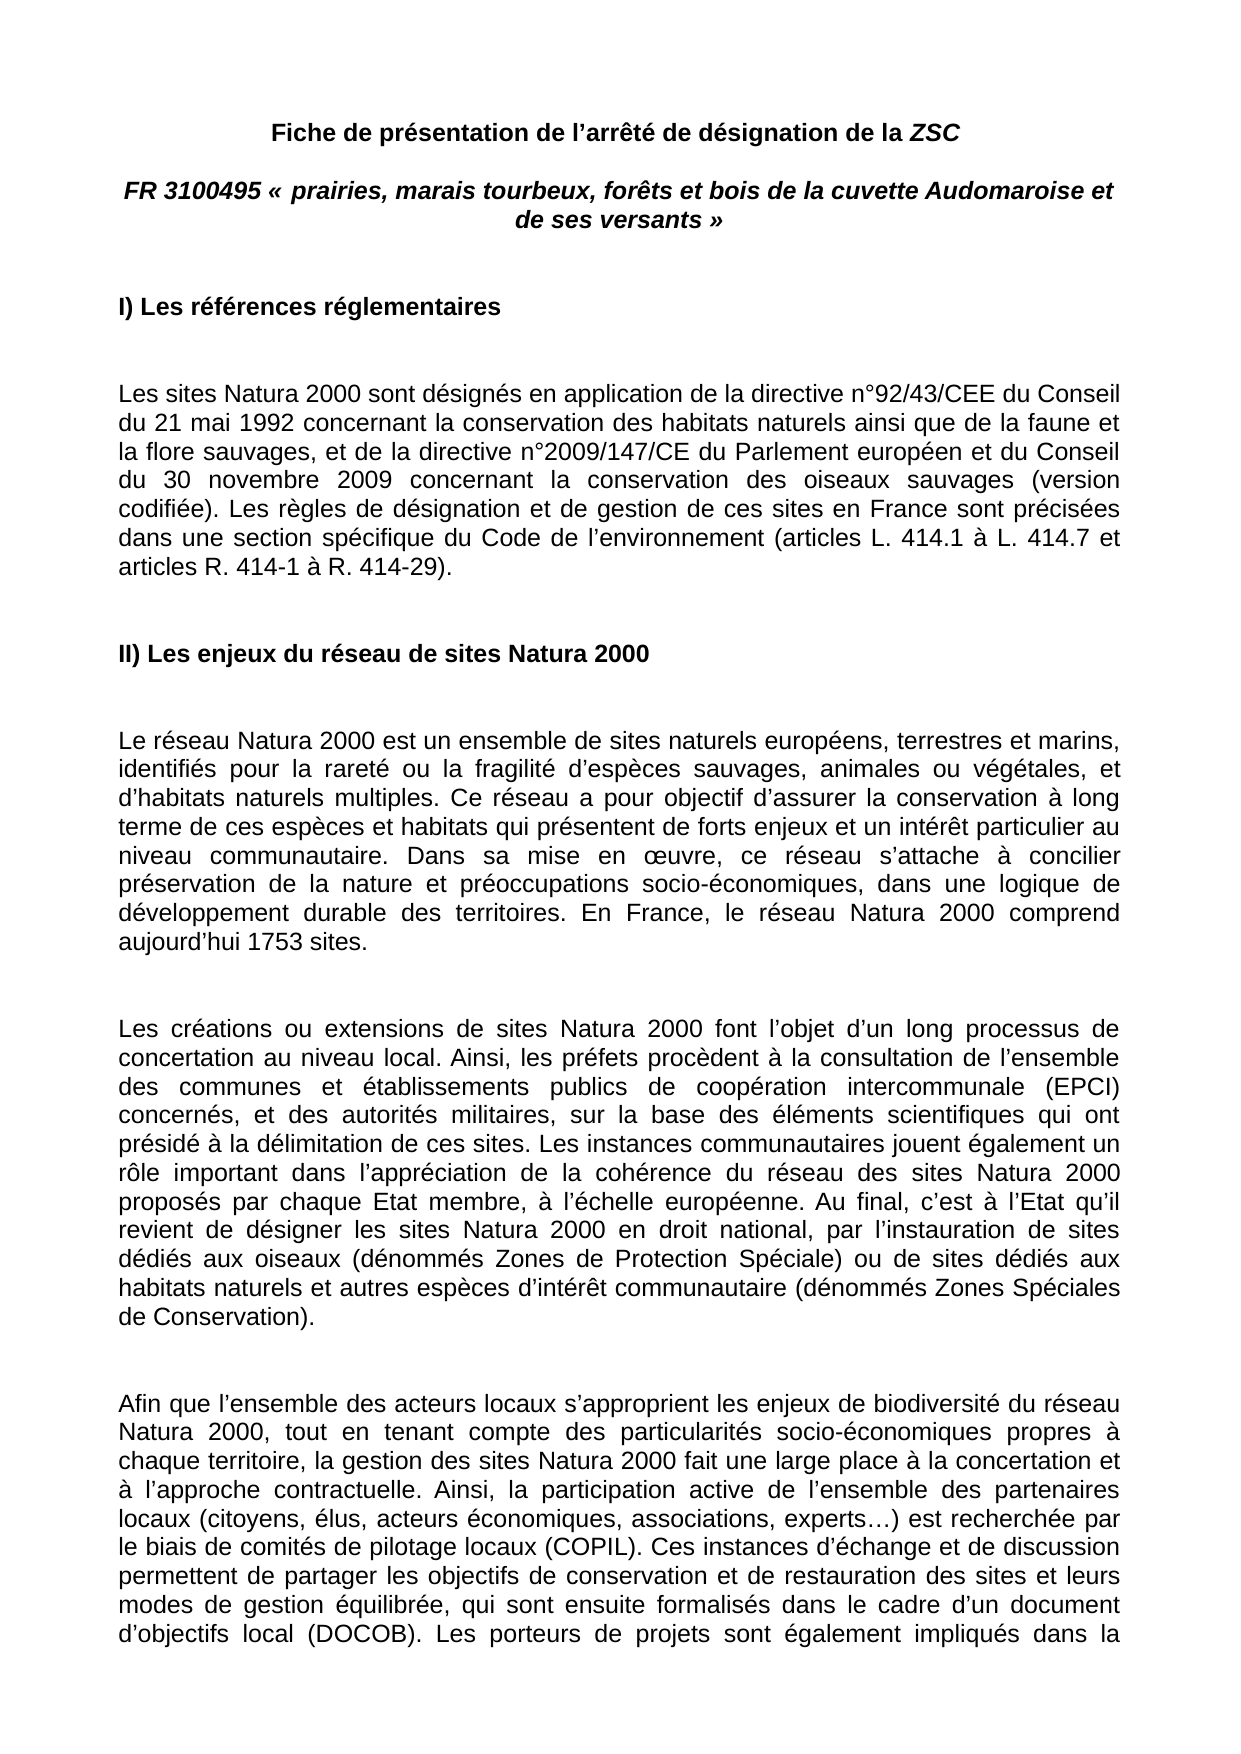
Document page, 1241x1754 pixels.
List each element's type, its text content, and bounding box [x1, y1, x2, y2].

text Afin que l’ensemble des acteurs locaux s’approprient les enjeux de biodiversité du réseau Natura 2000, tout en tenant compte des particularités socio-économiques propres à chaque territoire, la gestion des sites Natura 2000 fait une large place à la concertation et à l’approche contractuelle. Ainsi, la participation active de l’ensemble des partenaires locaux (citoyens, élus, acteurs économiques, associations, experts…) est recherchée par le biais de comités de pilotage locaux (COPIL). Ces instances d’échange et de discussion permettent de partager les objectifs de conservation et de restauration des sites et leurs modes de gestion équilibrée, qui sont ensuite formalisés dans le cadre d’un document d’objectifs local (DOCOB). Les porteurs de projets sont également impliqués dans la [118, 1388, 1122, 1647]
text II) Les enjeux du réseau de sites Natura 2000 [118, 638, 1122, 667]
text Fiche de présentation de l’arrêté de désignation de la ZSC [118, 118, 1122, 147]
text FR 3100495 « prairies, marais tourbeux, forêts et bois de la cuvette Audomaroise et de ses versants » [118, 176, 1122, 233]
text Le réseau Natura 2000 est un ensemble de sites naturels européens, terrestres et marins, identifiés pour la rareté ou la fragilité d’espèces sauvages, animales ou végétales, et d’habitats naturels multiples. Ce réseau a pour objectif d’assurer la conservation à long terme de ces espèces et habitats qui présentent de forts enjeux et un intérêt particulier au niveau communautaire. Dans sa mise en œuvre, ce réseau s’attache à concilier préservation de la nature et préoccupations socio-économiques, dans une logique de développement durable des territoires. En France, le réseau Natura 2000 comprend aujourd’hui 1753 sites. [118, 726, 1122, 956]
text Les sites Natura 2000 sont désignés en application de la directive n°92/43/CEE du Conseil du 21 mai 1992 concernant la conservation des habitats naturels ainsi que de la faune et la flore sauvages, et de la directive n°2009/147/CE du Parlement européen et du Conseil du 30 novembre 2009 concernant la conservation des oiseaux sauvages (version codifiée). Les règles de désignation et de gestion de ces sites en France sont précisées dans une section spécifique du Code de l’environnement (articles L. 414.1 à L. 414.7 et articles R. 414-1 à R. 414-29). [118, 379, 1122, 580]
text Les créations ou extensions de sites Natura 2000 font l’objet d’un long processus de concertation au niveau local. Ainsi, les préfets procèdent à la consultation de l’ensemble des communes et établissements publics de coopération intercommunale (EPCI) concernés, et des autorités militaires, sur la base des éléments scientifiques qui ont présidé à la délimitation de ces sites. Les instances communautaires jouent également un rôle important dans l’appréciation de la cohérence du réseau des sites Natura 2000 proposés par chaque Etat membre, à l’échelle européenne. Au final, c’est à l’Etat qu’il revient de désigner les sites Natura 2000 en droit national, par l’instauration de sites dédiés aux oiseaux (dénommés Zones de Protection Spéciale) ou de sites dédiés aux habitats naturels et autres espèces d’intérêt communautaire (dénommés Zones Spéciales de Conservation). [118, 1014, 1122, 1330]
text I) Les références réglementaires [118, 292, 1122, 321]
